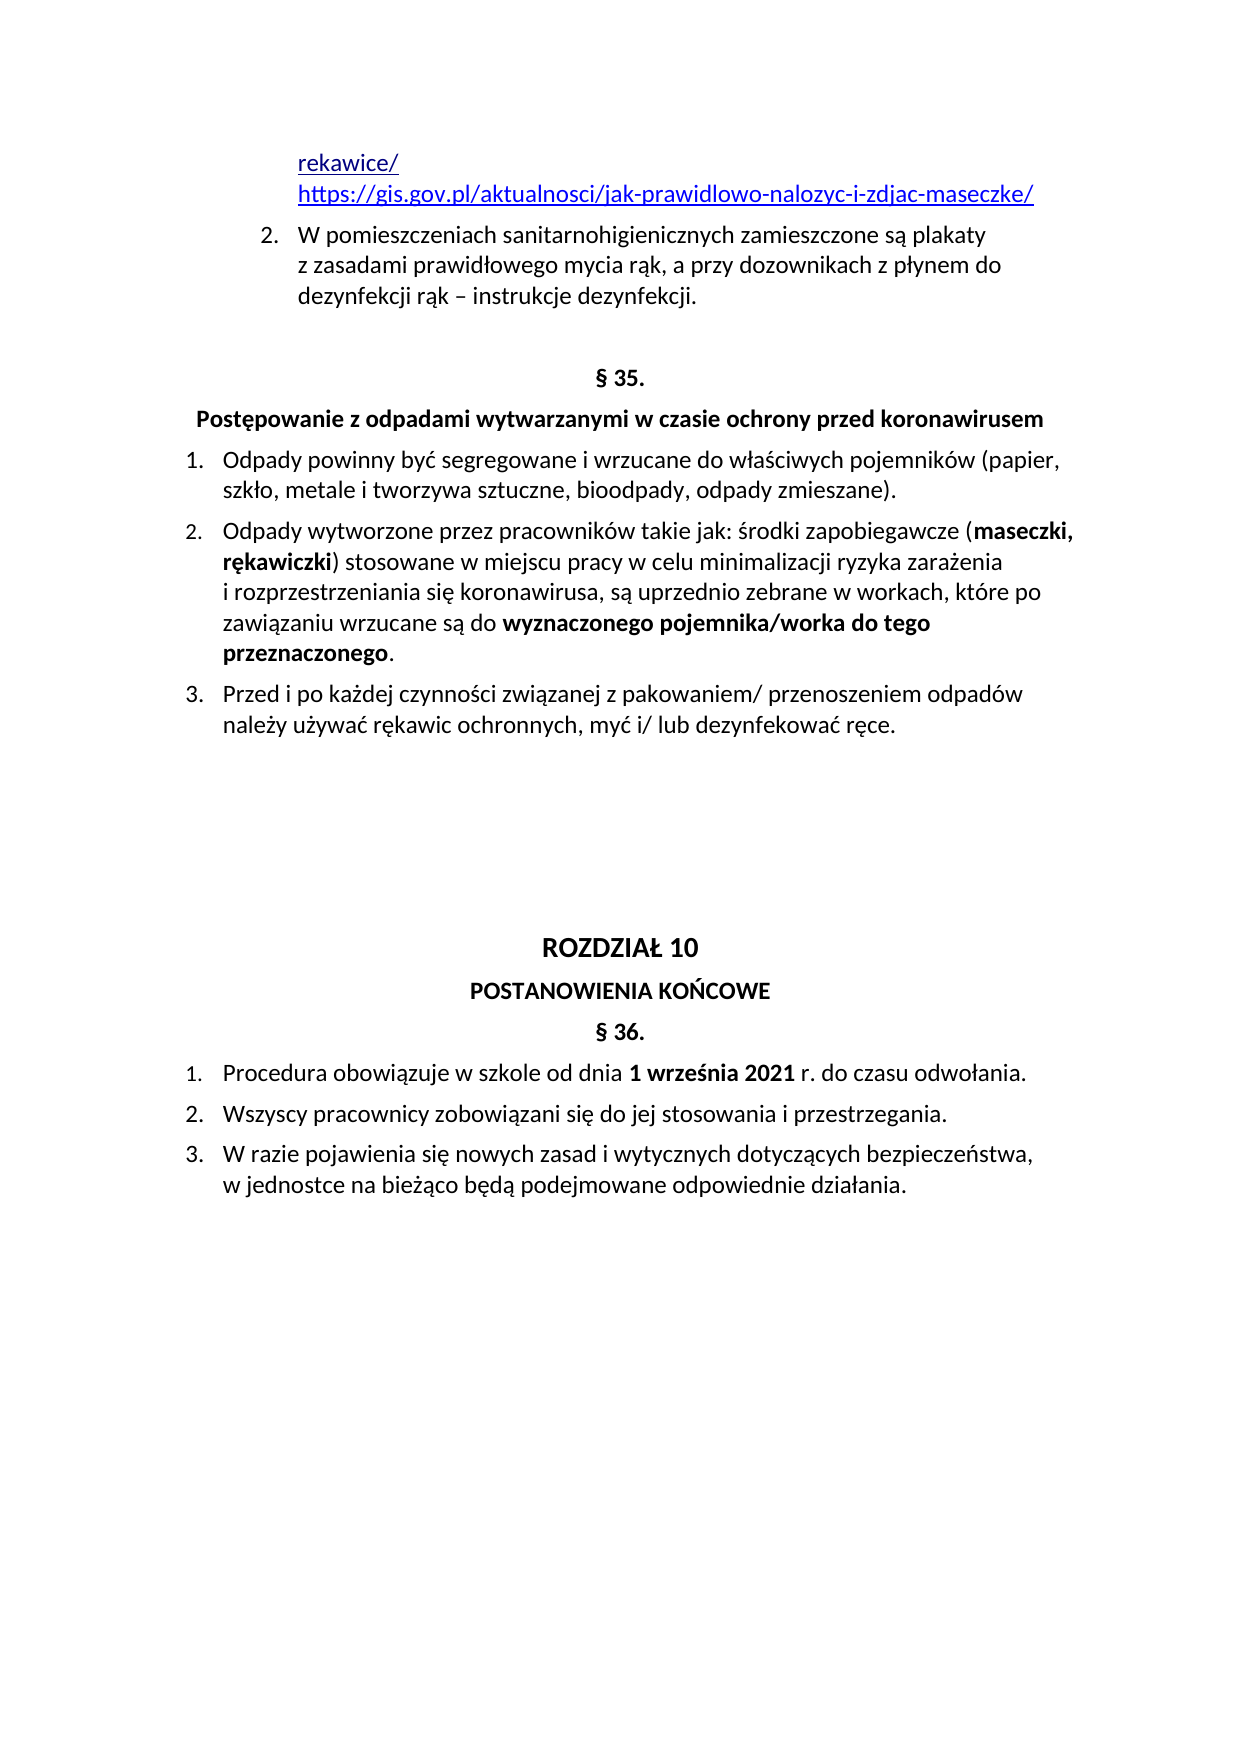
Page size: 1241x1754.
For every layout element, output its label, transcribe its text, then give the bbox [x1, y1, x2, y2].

text POSTANOWIENIA KOŃCOWE [148, 975, 1093, 1005]
list Procedura obowiązuje w szkole od dnia 1 września 2021 r. do czasu odwołania. [185, 1057, 1093, 1087]
text ROZDZIAŁ 10 [148, 929, 1093, 964]
list Wszyscy pracownicy zobowiązani się do jej stosowania i przestrzegania. [185, 1098, 1093, 1128]
text § 36. [148, 1016, 1093, 1046]
list W razie pojawienia się nowych zasad i wytycznych dotyczących bezpieczeństwa, w jednostce na bieżąco będą podejmowane odpowiednie działania. [185, 1139, 1093, 1200]
list rekawice/ https://gis.gov.pl/aktualnosci/jak-prawidlowo-nalozyc-i-zdjac-maseczke/ [260, 148, 1093, 209]
list Odpady wytworzone przez pracowników takie jak: środki zapobiegawcze (maseczki, rękawiczki) stosowane w miejscu pracy w celu minimalizacji ryzyka zarażenia i rozprzestrzeniania się koronawirusa, są uprzednio zebrane w workach, które po zawiązaniu wrzucane są do wyznaczonego pojemnika/worka do tego przeznaczonego. [185, 515, 1093, 668]
list Odpady powinny być segregowane i wrzucane do właściwych pojemników (papier, szkło, metale i tworzywa sztuczne, bioodpady, odpady zmieszane). [185, 444, 1093, 505]
text § 35. [148, 362, 1093, 392]
list Przed i po każdej czynności związanej z pakowaniem/ przenoszeniem odpadów należy używać rękawic ochronnych, myć i/ lub dezynfekować ręce. [185, 678, 1093, 739]
text Postępowanie z odpadami wytwarzanymi w czasie ochrony przed koronawirusem [148, 403, 1093, 433]
list W pomieszczeniach sanitarnohigienicznych zamieszczone są plakaty z zasadami prawidłowego mycia rąk, a przy dozownikach z płynem do dezynfekcji rąk – instrukcje dezynfekcji. [260, 219, 1093, 311]
